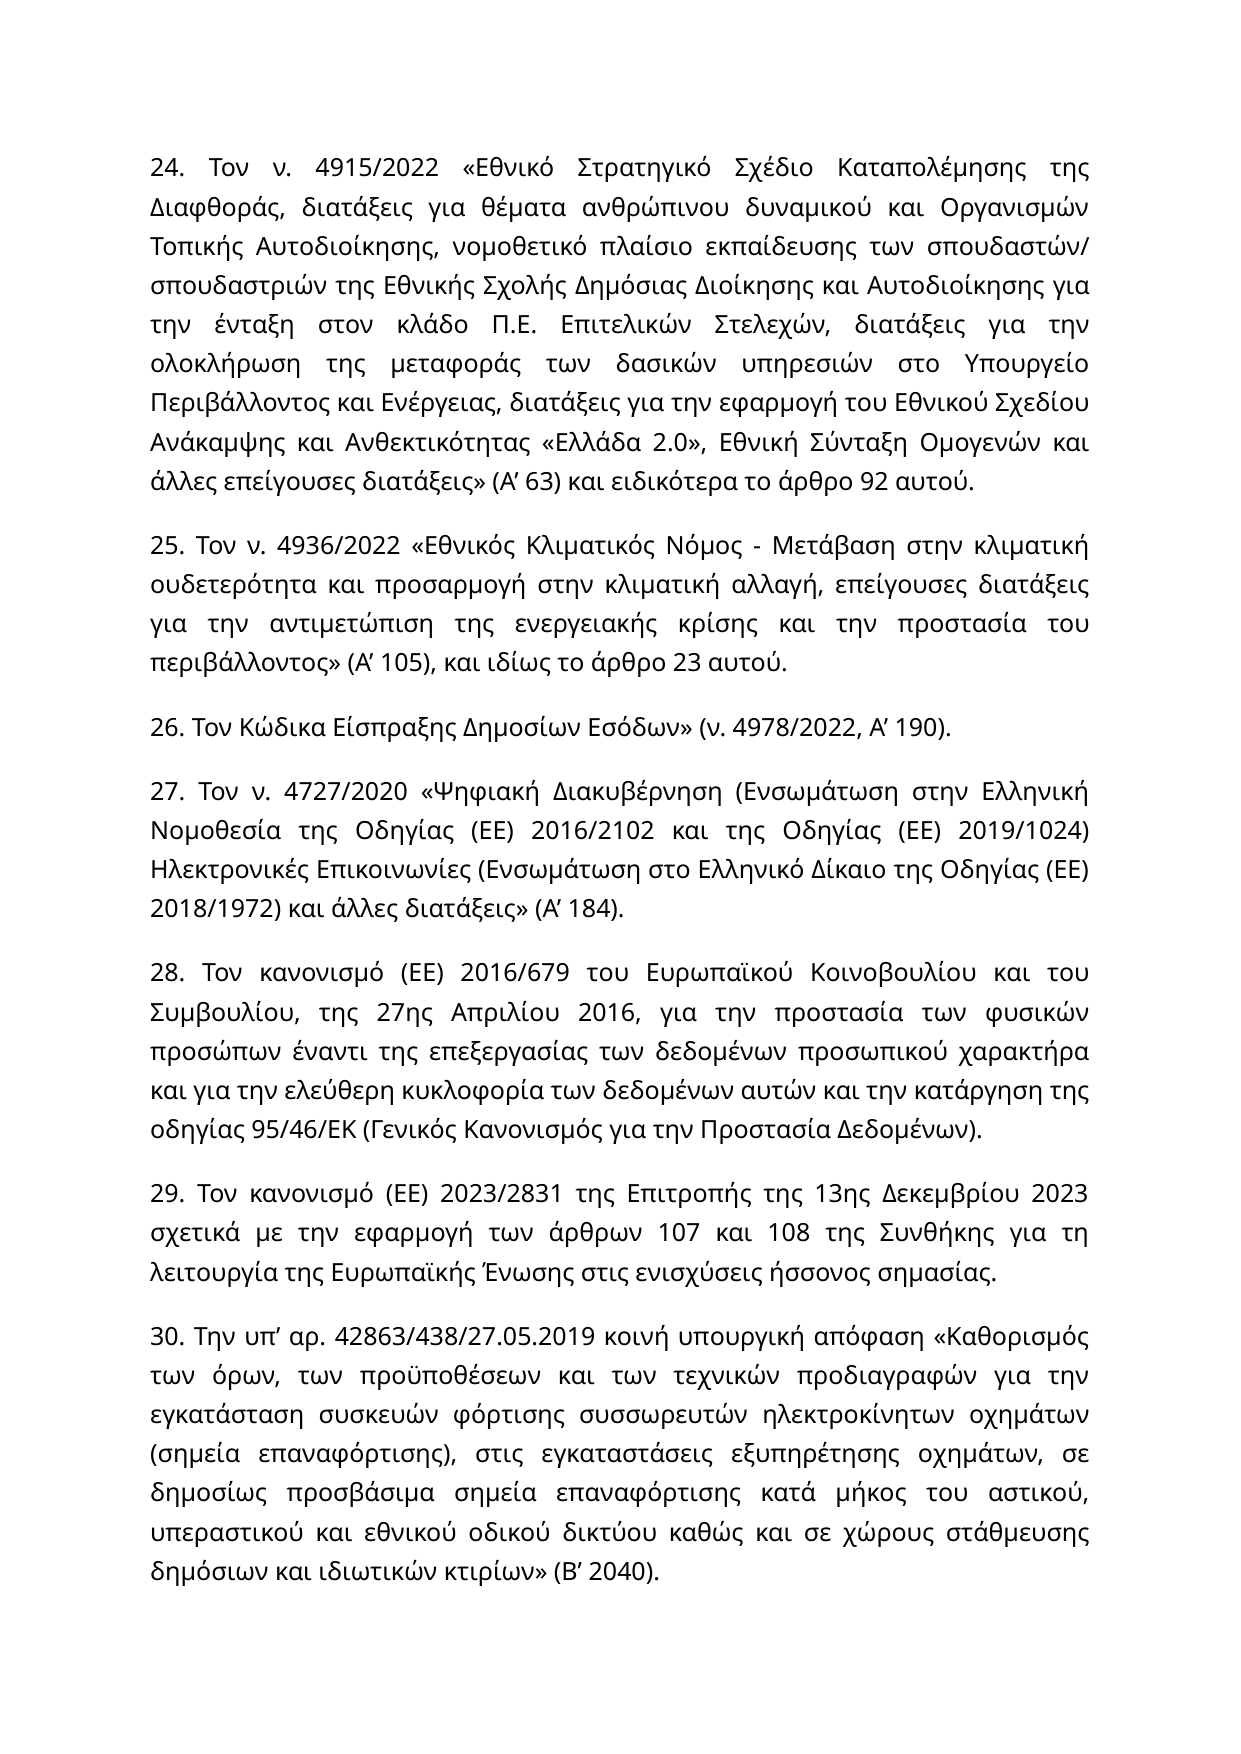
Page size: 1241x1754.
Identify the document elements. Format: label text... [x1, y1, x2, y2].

text 26. Τον Κώδικα Είσπραξης Δημοσίων Εσόδων» (ν. 4978/2022, Α’ 190). [150, 709, 1090, 743]
text 24. Τον ν. 4915/2022 «Εθνικό Στρατηγικό Σχέδιο Καταπολέμησης της Διαφθοράς, διατάξεις για θέματα ανθρώπινου δυναμικού και Οργανισμών Τοπικής Αυτοδιοίκησης, νομοθετικό πλαίσιο εκπαίδευσης των σπουδαστών/ σπουδαστριών της Εθνικής Σχολής Δημόσιας Διοίκησης και Αυτοδιοίκησης για την ένταξη στον κλάδο Π.Ε. Επιτελικών Στελεχών, διατάξεις για την ολοκλήρωση της μεταφοράς των δασικών υπηρεσιών στο Υπουργείο Περιβάλλοντος και Ενέργειας, διατάξεις για την εφαρμογή του Εθνικού Σχεδίου Ανάκαμψης και Ανθεκτικότητας «Ελλάδα 2.0», Εθνική Σύνταξη Ομογενών και άλλες επείγουσες διατάξεις» (Α’ 63) και ειδικότερα το άρθρο 92 αυτού. [150, 150, 1090, 497]
text 29. Τον κανονισμό (ΕΕ) 2023/2831 της Επιτροπής της 13ης Δεκεμβρίου 2023 σχετικά με την εφαρμογή των άρθρων 107 και 108 της Συνθήκης για τη λειτουργία της Ευρωπαϊκής Ένωσης στις ενισχύσεις ήσσονος σημασίας. [150, 1176, 1090, 1288]
text 28. Τον κανονισμό (ΕΕ) 2016/679 του Ευρωπαϊκού Κοινοβουλίου και του Συμβουλίου, της 27ης Απριλίου 2016, για την προστασία των φυσικών προσώπων έναντι της επεξεργασίας των δεδομένων προσωπικού χαρακτήρα και για την ελεύθερη κυκλοφορία των δεδομένων αυτών και την κατάργηση της οδηγίας 95/46/ΕΚ (Γενικός Κανονισμός για την Προστασία Δεδομένων). [150, 955, 1090, 1146]
text 30. Την υπ’ αρ. 42863/438/27.05.2019 κοινή υπουργική απόφαση «Καθορισμός των όρων, των προϋποθέσεων και των τεχνικών προδιαγραφών για την εγκατάσταση συσκευών φόρτισης συσσωρευτών ηλεκτροκίνητων οχημάτων (σημεία επαναφόρτισης), στις εγκαταστάσεις εξυπηρέτησης οχημάτων, σε δημοσίως προσβάσιμα σημεία επαναφόρτισης κατά μήκος του αστικού, υπεραστικού και εθνικού οδικού δικτύου καθώς και σε χώρους στάθμευσης δημόσιων και ιδιωτικών κτιρίων» (Β’ 2040). [150, 1318, 1090, 1587]
text 25. Τον ν. 4936/2022 «Εθνικός Κλιματικός Νόμος - Μετάβαση στην κλιματική ουδετερότητα και προσαρμογή στην κλιματική αλλαγή, επείγουσες διατάξεις για την αντιμετώπιση της ενεργειακής κρίσης και την προστασία του περιβάλλοντος» (Α’ 105), και ιδίως το άρθρο 23 αυτού. [150, 527, 1090, 679]
text 27. Τον ν. 4727/2020 «Ψηφιακή Διακυβέρνηση (Ενσωμάτωση στην Ελληνική Νομοθεσία της Οδηγίας (ΕΕ) 2016/2102 και της Οδηγίας (ΕΕ) 2019/1024) Ηλεκτρονικές Επικοινωνίες (Ενσωμάτωση στο Ελληνικό Δίκαιο της Οδηγίας (ΕΕ) 2018/1972) και άλλες διατάξεις» (Α’ 184). [150, 773, 1090, 925]
